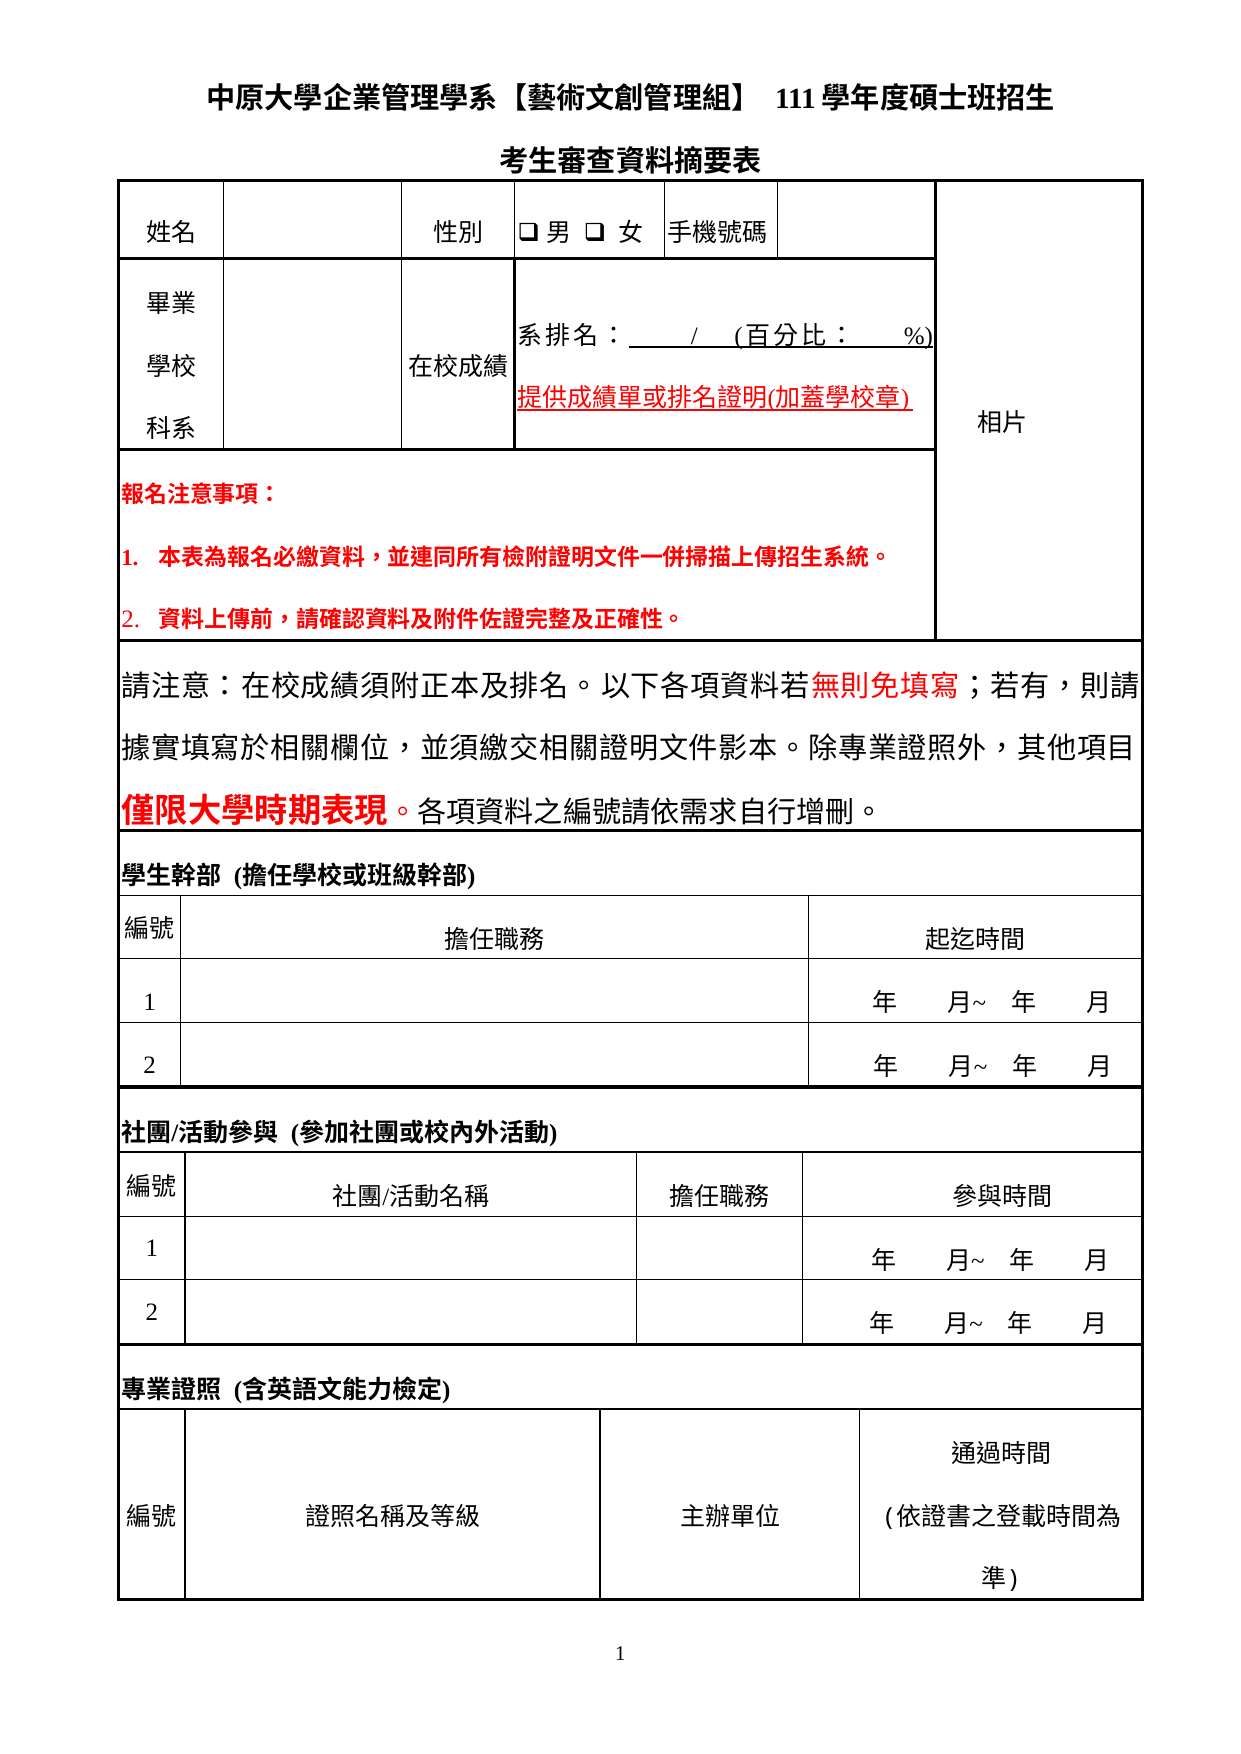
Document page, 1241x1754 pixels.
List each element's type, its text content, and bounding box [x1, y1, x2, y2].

table_cell [637, 1217, 802, 1279]
table_cell [1144, 639, 1148, 829]
table_cell 請注意：在校成績須附正本及排名。以下各項資料若無則免填寫；若有，則請據實填寫於相關欄位，並須繳交相關證明文件影本。除專業證照外，其他項目僅限大學時期表現。各項資料之編號請依需求自行增刪。 [120, 642, 1141, 829]
table_cell 通過時間 (依證書之登載時間為準) [860, 1410, 1141, 1598]
table_cell 擔任職務 [181, 896, 808, 958]
table_cell 專業證照 (含英語文能力檢定) [120, 1346, 1141, 1408]
table_cell 2 [120, 1280, 184, 1343]
table_cell 證照名稱及等級 [186, 1410, 599, 1598]
table_cell [1144, 1279, 1148, 1343]
table_header [1143, 54, 1148, 179]
table_cell 年 月~ 年 月 [803, 1217, 1141, 1279]
table_cell 社團/活動名稱 [186, 1153, 636, 1216]
table_cell [224, 260, 401, 448]
table_cell [1144, 1022, 1148, 1085]
table_cell 手機號碼 [665, 182, 777, 257]
table_cell [186, 1217, 636, 1279]
table_cell [1144, 895, 1148, 958]
table_header 中原大學企業管理學系【藝術文創管理組】 111學年度碩士班招生 考生審查資料摘要表 [118, 54, 1143, 179]
table_cell  男  女 [515, 182, 664, 257]
table_cell 畢業 學校 科系 [120, 260, 223, 448]
table_cell [1144, 179, 1148, 257]
table_cell 姓名 [120, 182, 223, 257]
table_cell [1144, 1343, 1148, 1408]
table_cell 年 月~ 年 月 [809, 959, 1141, 1022]
table_cell 編號 [120, 1153, 184, 1216]
table_cell [1144, 1408, 1148, 1598]
table_cell 報名注意事項： 本表為報名必繳資料，並連同所有檢附證明文件一併掃描上傳招生系統。 資料上傳前，請確認資料及附件佐證完整及正確性。 [120, 451, 934, 638]
table_cell 參與時間 [803, 1153, 1141, 1216]
table_cell 在校成績 [402, 260, 513, 448]
table_cell [181, 1023, 808, 1085]
table_cell [1144, 257, 1148, 335]
table_cell [778, 182, 934, 257]
table_cell [1144, 1216, 1148, 1279]
table_cell [1144, 335, 1148, 448]
table_cell 性別 [402, 182, 514, 257]
table_cell 1 [120, 959, 180, 1022]
table_cell 相片 [937, 182, 1141, 638]
table_cell [181, 959, 808, 1022]
table_cell 1 [120, 1217, 184, 1279]
table_cell 主辦單位 [601, 1410, 859, 1598]
table_cell 系排名： / (百分比： %) 提供成績單或排名證明(加蓋學校章) [516, 260, 934, 448]
table_cell [186, 1280, 636, 1343]
table_cell 年 月~ 年 月 [809, 1023, 1141, 1085]
table_cell [1144, 1151, 1148, 1216]
table_cell [1144, 829, 1148, 895]
table_cell [1144, 448, 1148, 638]
table_cell 編號 [120, 1410, 184, 1598]
table_cell [1144, 958, 1148, 1022]
table_cell 2 [120, 1023, 180, 1085]
table_cell [224, 182, 401, 257]
table_cell 起迄時間 [809, 896, 1141, 958]
table_cell 學生幹部 (擔任學校或班級幹部) [120, 832, 1141, 895]
table_cell [1144, 1085, 1148, 1151]
table_cell 編號 [120, 896, 180, 958]
table_cell 社團/活動參與 (參加社團或校內外活動) [120, 1089, 1141, 1151]
table_cell [637, 1280, 802, 1343]
table_cell 擔任職務 [637, 1153, 802, 1216]
table_cell 年 月~ 年 月 [803, 1280, 1141, 1343]
